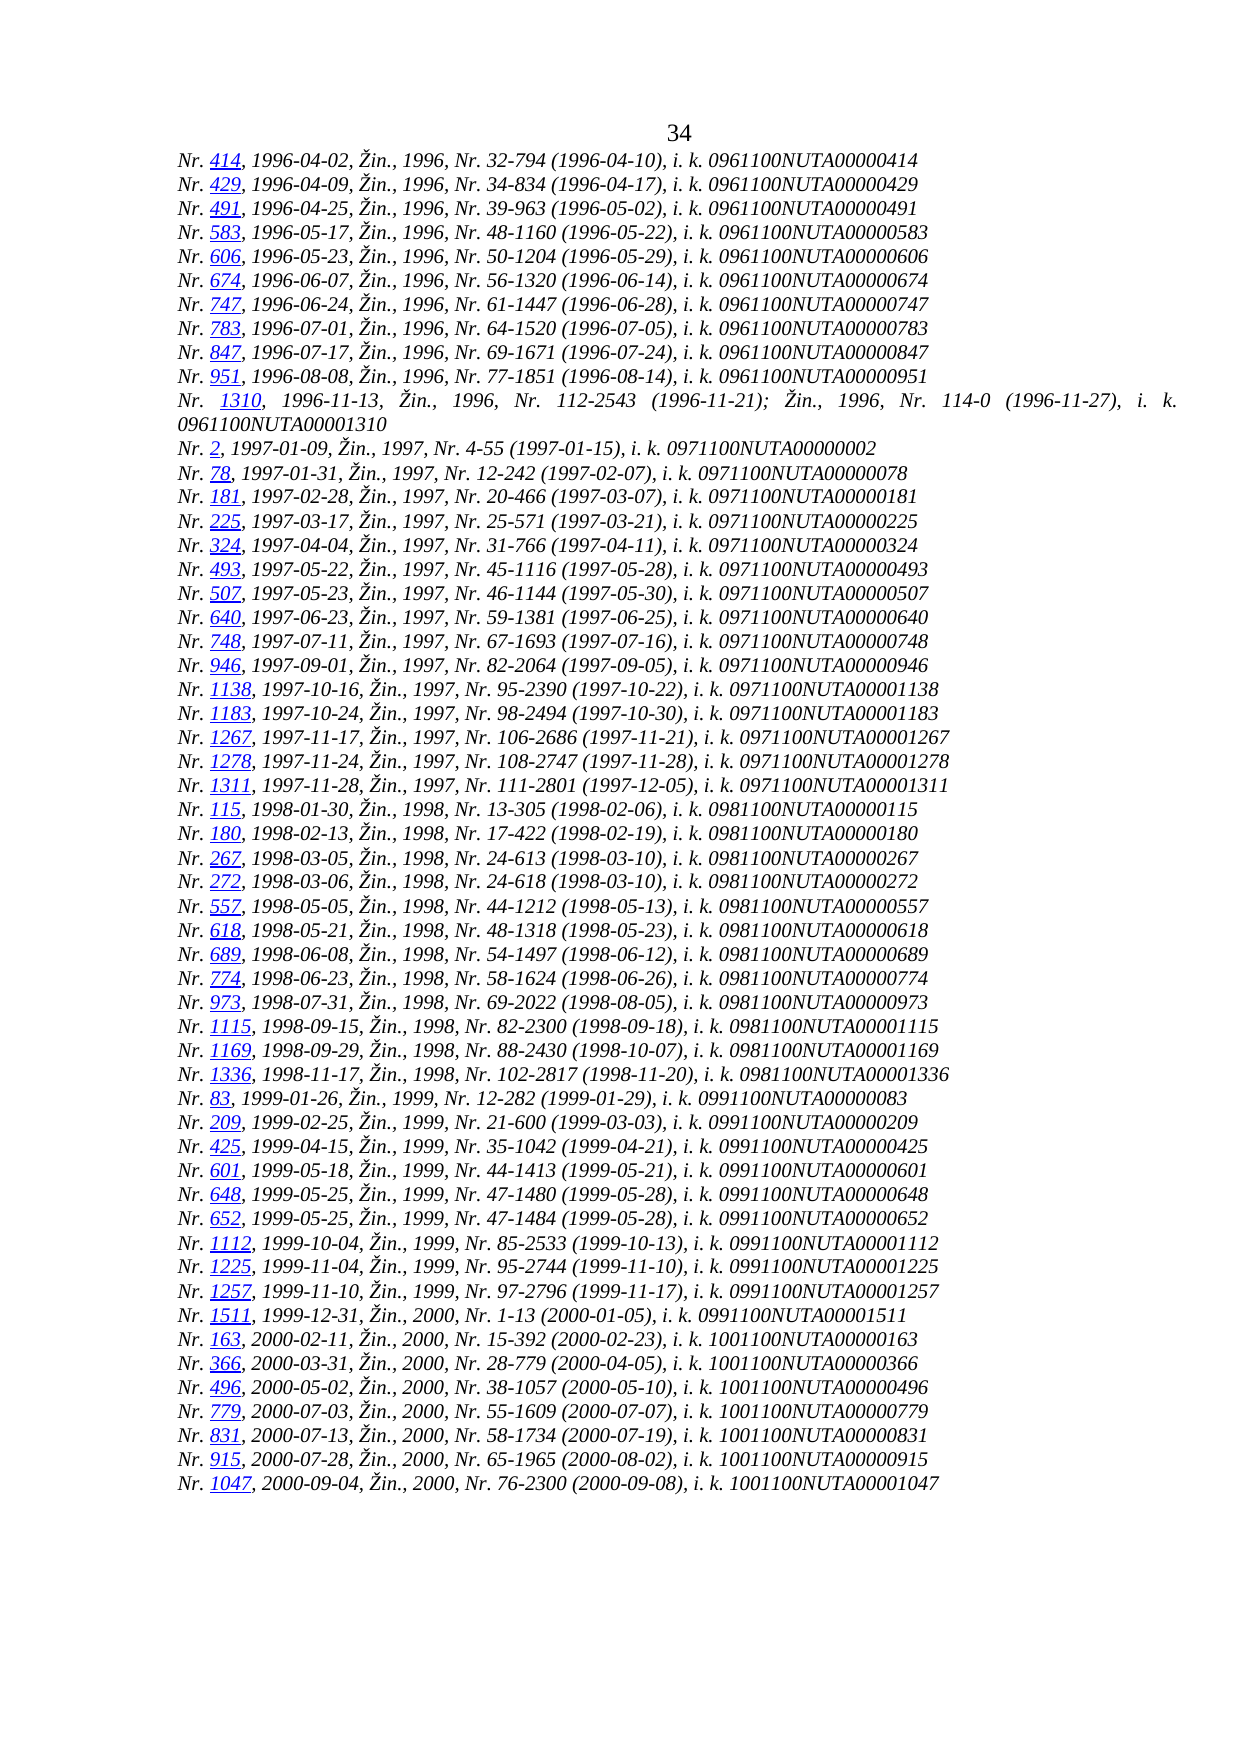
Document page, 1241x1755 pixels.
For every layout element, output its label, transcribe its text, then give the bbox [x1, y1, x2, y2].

text Nr. 1267, 1997-11-17, Žin., 1997, Nr. 106-2686 (1997-11-21), i. k. 0971100NUTA00001267 [177, 725, 1181, 749]
text Nr. 973, 1998-07-31, Žin., 1998, Nr. 69-2022 (1998-08-05), i. k. 0981100NUTA00000973 [177, 990, 1181, 1014]
text Nr. 78, 1997-01-31, Žin., 1997, Nr. 12-242 (1997-02-07), i. k. 0971100NUTA00000078 [177, 460, 1181, 484]
text Nr. 181, 1997-02-28, Žin., 1997, Nr. 20-466 (1997-03-07), i. k. 0971100NUTA00000181 [177, 484, 1181, 508]
text Nr. 618, 1998-05-21, Žin., 1998, Nr. 48-1318 (1998-05-23), i. k. 0981100NUTA00000618 [177, 918, 1181, 942]
text Nr. 272, 1998-03-06, Žin., 1998, Nr. 24-618 (1998-03-10), i. k. 0981100NUTA00000272 [177, 869, 1181, 893]
text Nr. 689, 1998-06-08, Žin., 1998, Nr. 54-1497 (1998-06-12), i. k. 0981100NUTA00000689 [177, 942, 1181, 966]
text Nr. 2, 1997-01-09, Žin., 1997, Nr. 4-55 (1997-01-15), i. k. 0971100NUTA00000002 [177, 436, 1181, 460]
text Nr. 209, 1999-02-25, Žin., 1999, Nr. 21-600 (1999-03-03), i. k. 0991100NUTA00000209 [177, 1110, 1181, 1134]
text Nr. 507, 1997-05-23, Žin., 1997, Nr. 46-1144 (1997-05-30), i. k. 0971100NUTA00000507 [177, 581, 1181, 605]
text Nr. 491, 1996-04-25, Žin., 1996, Nr. 39-963 (1996-05-02), i. k. 0961100NUTA00000491 [177, 196, 1181, 220]
text Nr. 493, 1997-05-22, Žin., 1997, Nr. 45-1116 (1997-05-28), i. k. 0971100NUTA00000493 [177, 557, 1181, 581]
text Nr. 779, 2000-07-03, Žin., 2000, Nr. 55-1609 (2000-07-07), i. k. 1001100NUTA00000779 [177, 1399, 1181, 1423]
text Nr. 1278, 1997-11-24, Žin., 1997, Nr. 108-2747 (1997-11-28), i. k. 0971100NUTA00001278 [177, 749, 1181, 773]
text Nr. 748, 1997-07-11, Žin., 1997, Nr. 67-1693 (1997-07-16), i. k. 0971100NUTA00000748 [177, 629, 1181, 653]
text Nr. 583, 1996-05-17, Žin., 1996, Nr. 48-1160 (1996-05-22), i. k. 0961100NUTA00000583 [177, 220, 1181, 244]
text Nr. 115, 1998-01-30, Žin., 1998, Nr. 13-305 (1998-02-06), i. k. 0981100NUTA00000115 [177, 797, 1181, 821]
text Nr. 225, 1997-03-17, Žin., 1997, Nr. 25-571 (1997-03-21), i. k. 0971100NUTA00000225 [177, 508, 1181, 533]
text Nr. 640, 1997-06-23, Žin., 1997, Nr. 59-1381 (1997-06-25), i. k. 0971100NUTA00000640 [177, 605, 1181, 629]
text Nr. 366, 2000-03-31, Žin., 2000, Nr. 28-779 (2000-04-05), i. k. 1001100NUTA00000366 [177, 1351, 1181, 1375]
text Nr. 324, 1997-04-04, Žin., 1997, Nr. 31-766 (1997-04-11), i. k. 0971100NUTA00000324 [177, 533, 1181, 557]
text Nr. 496, 2000-05-02, Žin., 2000, Nr. 38-1057 (2000-05-10), i. k. 1001100NUTA00000496 [177, 1375, 1181, 1399]
text Nr. 429, 1996-04-09, Žin., 1996, Nr. 34-834 (1996-04-17), i. k. 0961100NUTA00000429 [177, 172, 1181, 196]
text Nr. 774, 1998-06-23, Žin., 1998, Nr. 58-1624 (1998-06-26), i. k. 0981100NUTA00000774 [177, 966, 1181, 990]
text Nr. 674, 1996-06-07, Žin., 1996, Nr. 56-1320 (1996-06-14), i. k. 0961100NUTA00000674 [177, 268, 1181, 292]
text Nr. 1311, 1997-11-28, Žin., 1997, Nr. 111-2801 (1997-12-05), i. k. 0971100NUTA00001311 [177, 773, 1181, 797]
text Nr. 1225, 1999-11-04, Žin., 1999, Nr. 95-2744 (1999-11-10), i. k. 0991100NUTA00001225 [177, 1254, 1181, 1278]
text Nr. 1047, 2000-09-04, Žin., 2000, Nr. 76-2300 (2000-09-08), i. k. 1001100NUTA00001047 [177, 1471, 1181, 1495]
text Nr. 1112, 1999-10-04, Žin., 1999, Nr. 85-2533 (1999-10-13), i. k. 0991100NUTA00001112 [177, 1230, 1181, 1254]
text Nr. 1115, 1998-09-15, Žin., 1998, Nr. 82-2300 (1998-09-18), i. k. 0981100NUTA00001115 [177, 1014, 1181, 1038]
text Nr. 1257, 1999-11-10, Žin., 1999, Nr. 97-2796 (1999-11-17), i. k. 0991100NUTA00001257 [177, 1278, 1181, 1303]
text Nr. 652, 1999-05-25, Žin., 1999, Nr. 47-1484 (1999-05-28), i. k. 0991100NUTA00000652 [177, 1206, 1181, 1230]
text Nr. 946, 1997-09-01, Žin., 1997, Nr. 82-2064 (1997-09-05), i. k. 0971100NUTA00000946 [177, 653, 1181, 677]
text Nr. 747, 1996-06-24, Žin., 1996, Nr. 61-1447 (1996-06-28), i. k. 0961100NUTA00000747 [177, 292, 1181, 316]
text Nr. 414, 1996-04-02, Žin., 1996, Nr. 32-794 (1996-04-10), i. k. 0961100NUTA00000414 [177, 148, 1181, 172]
text Nr. 557, 1998-05-05, Žin., 1998, Nr. 44-1212 (1998-05-13), i. k. 0981100NUTA00000557 [177, 893, 1181, 918]
text Nr. 163, 2000-02-11, Žin., 2000, Nr. 15-392 (2000-02-23), i. k. 1001100NUTA00000163 [177, 1327, 1181, 1351]
text Nr. 1336, 1998-11-17, Žin., 1998, Nr. 102-2817 (1998-11-20), i. k. 0981100NUTA00001336 [177, 1062, 1181, 1086]
text Nr. 1310, 1996-11-13, Žin., 1996, Nr. 112-2543 (1996-11-21); Žin., 1996, Nr. 114-0 (1996-11-27), i. k. 0961100NUTA00001310 [177, 388, 1181, 436]
text Nr. 831, 2000-07-13, Žin., 2000, Nr. 58-1734 (2000-07-19), i. k. 1001100NUTA00000831 [177, 1423, 1181, 1447]
text Nr. 601, 1999-05-18, Žin., 1999, Nr. 44-1413 (1999-05-21), i. k. 0991100NUTA00000601 [177, 1158, 1181, 1182]
text Nr. 783, 1996-07-01, Žin., 1996, Nr. 64-1520 (1996-07-05), i. k. 0961100NUTA00000783 [177, 316, 1181, 340]
text Nr. 951, 1996-08-08, Žin., 1996, Nr. 77-1851 (1996-08-14), i. k. 0961100NUTA00000951 [177, 364, 1181, 388]
text Nr. 1511, 1999-12-31, Žin., 2000, Nr. 1-13 (2000-01-05), i. k. 0991100NUTA00001511 [177, 1303, 1181, 1327]
text Nr. 1169, 1998-09-29, Žin., 1998, Nr. 88-2430 (1998-10-07), i. k. 0981100NUTA00001169 [177, 1038, 1181, 1062]
text Nr. 83, 1999-01-26, Žin., 1999, Nr. 12-282 (1999-01-29), i. k. 0991100NUTA00000083 [177, 1086, 1181, 1110]
text Nr. 606, 1996-05-23, Žin., 1996, Nr. 50-1204 (1996-05-29), i. k. 0961100NUTA00000606 [177, 244, 1181, 268]
text Nr. 648, 1999-05-25, Žin., 1999, Nr. 47-1480 (1999-05-28), i. k. 0991100NUTA00000648 [177, 1182, 1181, 1206]
text Nr. 425, 1999-04-15, Žin., 1999, Nr. 35-1042 (1999-04-21), i. k. 0991100NUTA00000425 [177, 1134, 1181, 1158]
text Nr. 1138, 1997-10-16, Žin., 1997, Nr. 95-2390 (1997-10-22), i. k. 0971100NUTA00001138 [177, 677, 1181, 701]
text Nr. 847, 1996-07-17, Žin., 1996, Nr. 69-1671 (1996-07-24), i. k. 0961100NUTA00000847 [177, 340, 1181, 364]
text Nr. 1183, 1997-10-24, Žin., 1997, Nr. 98-2494 (1997-10-30), i. k. 0971100NUTA00001183 [177, 701, 1181, 725]
text Nr. 180, 1998-02-13, Žin., 1998, Nr. 17-422 (1998-02-19), i. k. 0981100NUTA00000180 [177, 821, 1181, 845]
text Nr. 915, 2000-07-28, Žin., 2000, Nr. 65-1965 (2000-08-02), i. k. 1001100NUTA00000915 [177, 1447, 1181, 1471]
text Nr. 267, 1998-03-05, Žin., 1998, Nr. 24-613 (1998-03-10), i. k. 0981100NUTA00000267 [177, 845, 1181, 869]
